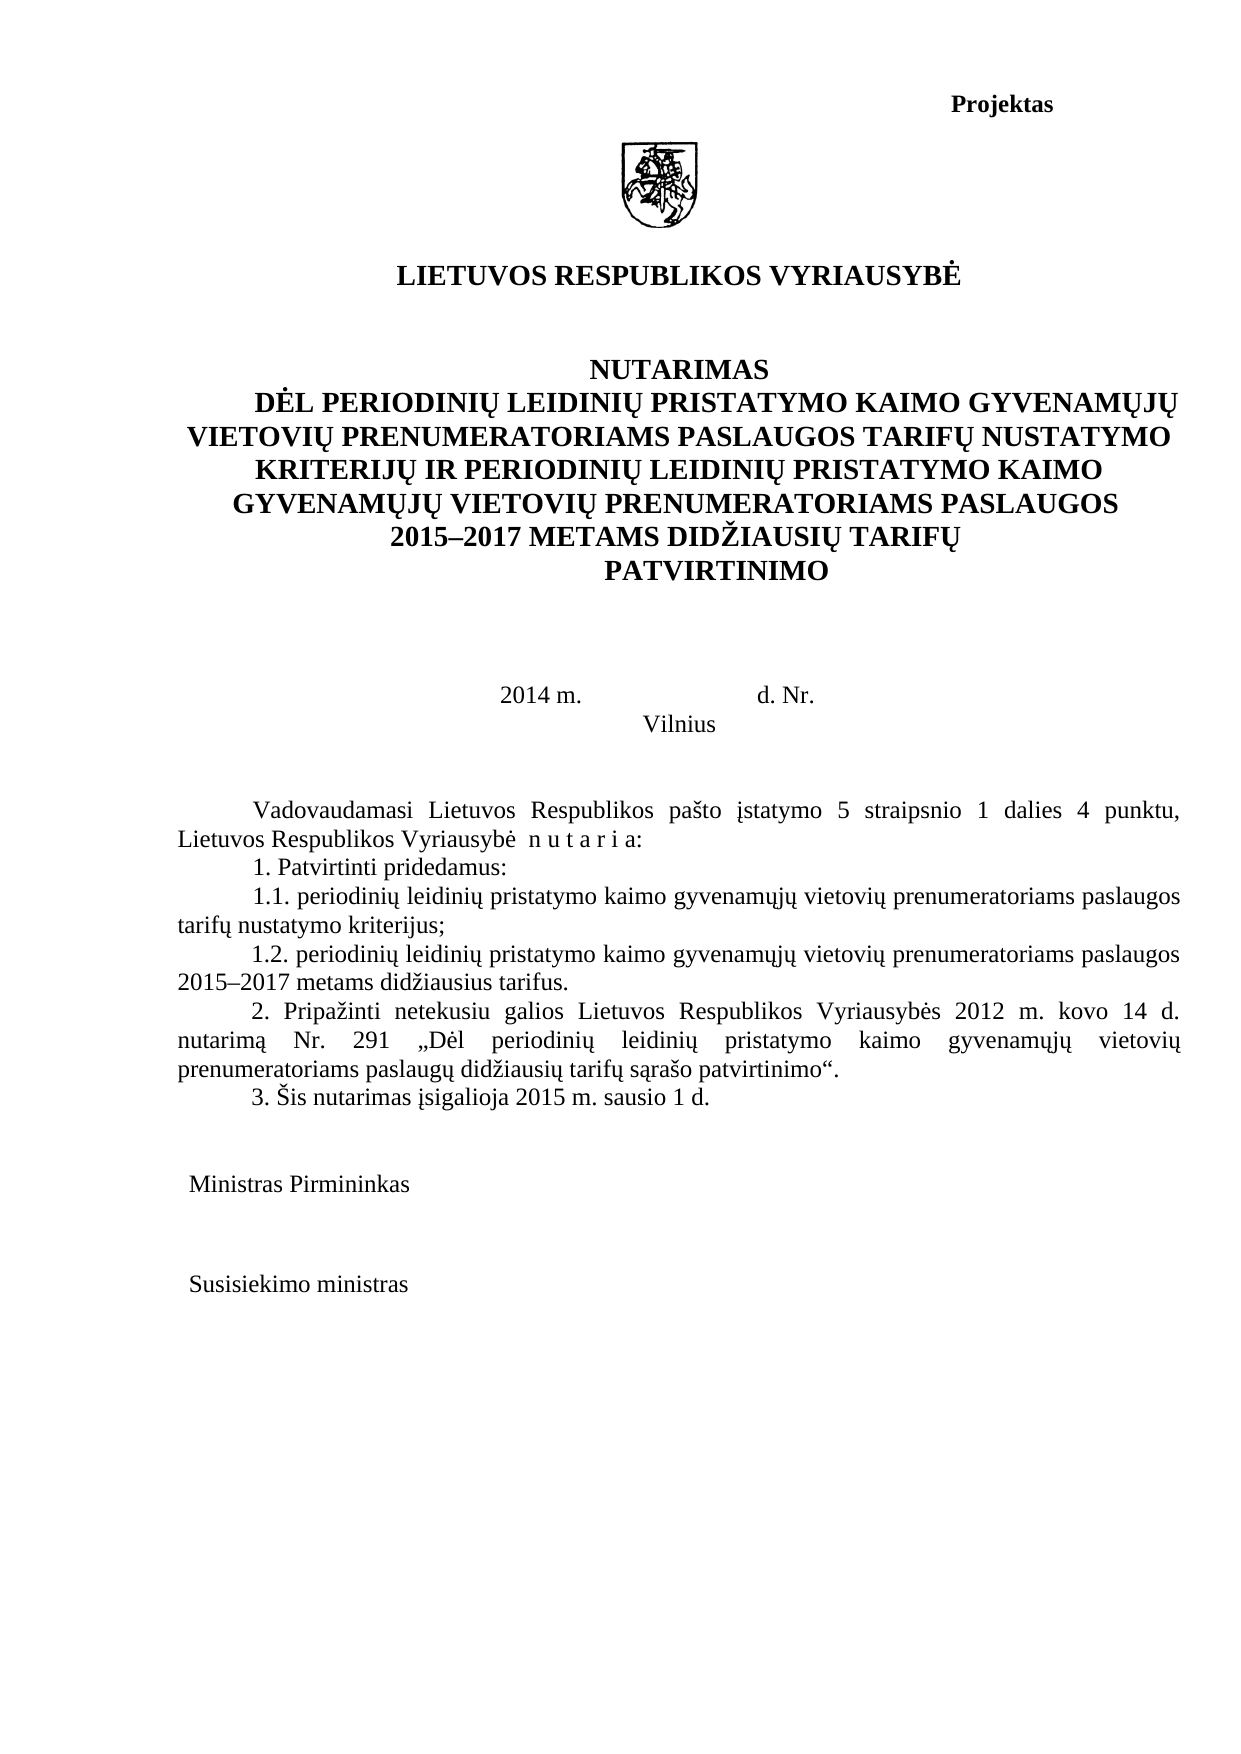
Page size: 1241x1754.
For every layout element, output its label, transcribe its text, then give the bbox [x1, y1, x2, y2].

table_cell [166, 141, 508, 227]
table_cell Susisiekimo ministras [177, 1219, 705, 1298]
text 1.2. periodinių leidinių pristatymo kaimo gyvenamųjų vietovių prenumeratoriams paslaugos 2015–2017 metams didžiausius tarifus. [177, 939, 1181, 996]
table_header [705, 1140, 764, 1219]
table_cell [508, 141, 621, 227]
text PATVIRTINIMO [177, 553, 1181, 587]
table_header [508, 89, 812, 141]
text 3. Šis nutarimas įsigalioja 2015 m. sausio 1 d. [177, 1082, 1181, 1111]
table_header Ministras Pirmininkas [177, 1140, 705, 1219]
table_header Projektas [812, 89, 1192, 141]
text DĖL PERIODINIŲ LEIDINIŲ PRISTATYMO KAIMO GYVENAMŲJŲ VIETOVIŲ PRENUMERATORIAMS PASLAUGOS TARIFŲ nustatymo kriterijų IR PERIODINIŲ LEIDINIŲ PRISTATYMO KAIMO GYVENAMŲJŲ VIETOVIŲ PRENUMERATORIAMS PASLAUGOS 2015–2017 metams didžiausių tarifų [177, 385, 1181, 553]
text 2014 m. d. Nr. [177, 680, 1181, 709]
table_cell [764, 1219, 1203, 1298]
table_header [764, 1140, 1203, 1219]
text 1.1. periodinių leidinių pristatymo kaimo gyvenamųjų vietovių prenumeratoriams paslaugos tarifų nustatymo kriterijus; [177, 881, 1181, 939]
text NUTARIMAS [177, 352, 1181, 385]
table_cell [700, 141, 812, 227]
table_cell [812, 141, 1192, 227]
table_header [166, 89, 508, 141]
text 1. Patvirtinti pridedamus: [252, 852, 1181, 881]
text Vilnius [177, 709, 1181, 737]
table_cell [705, 1219, 764, 1298]
text 2. Pripažinti netekusiu galios Lietuvos Respublikos Vyriausybės 2012 m. kovo 14 d. nutarimą Nr. 291 „Dėl periodinių leidinių pristatymo kaimo gyvenamųjų vietovių prenumeratoriams paslaugų didžiausių tarifų sąrašo patvirtinimo“. [177, 996, 1181, 1082]
text LIETUVOS RESPUBLIKOS VYRIAUSYBĖ [177, 258, 1181, 292]
text Vadovaudamasi Lietuvos Respublikos pašto įstatymo 5 straipsnio 1 dalies 4 punktu, Lietuvos Respublikos Vyriausybė n u t a r i a: [177, 795, 1181, 852]
